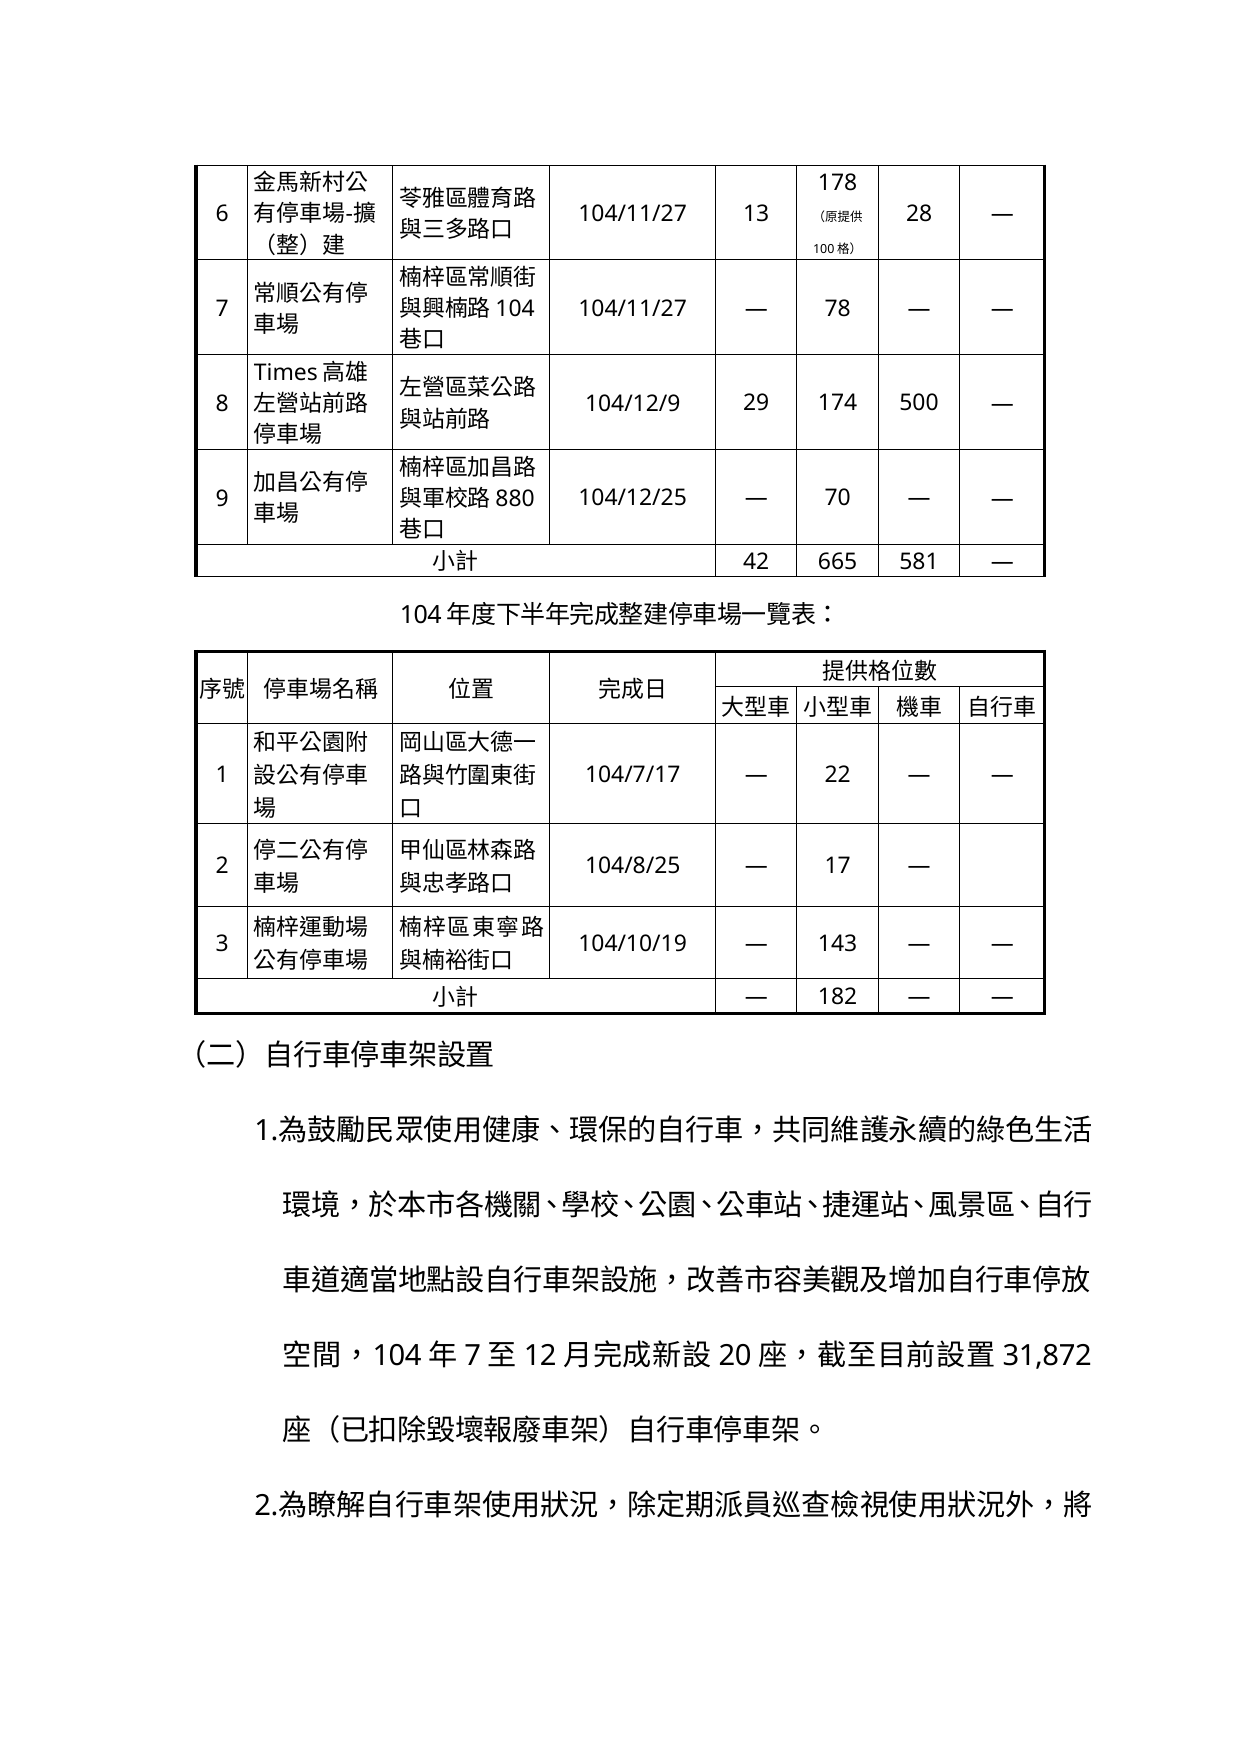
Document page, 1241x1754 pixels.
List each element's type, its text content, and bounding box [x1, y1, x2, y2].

table_cell — [879, 724, 959, 823]
table_cell — [879, 450, 959, 544]
table_header 停車場名稱 [248, 653, 392, 722]
table_cell — [960, 166, 1043, 259]
table_header 序號 [198, 653, 247, 722]
table_cell 104/11/27 [550, 166, 715, 259]
table_cell — [960, 260, 1043, 354]
table_header 完成日 [550, 653, 715, 722]
table_cell 1 [198, 724, 247, 823]
table_cell — [960, 979, 1043, 1012]
table_cell 加昌公有停車場 [248, 450, 392, 544]
table_cell 104/12/9 [550, 355, 715, 449]
table_cell 22 [797, 724, 878, 823]
table_cell 楠梓區東寧路與楠裕街口 [393, 907, 549, 978]
table_cell 岡山區大德一路與竹圍東街口 [393, 724, 549, 823]
table_cell 小計 [198, 979, 715, 1012]
table_cell 3 [198, 907, 247, 978]
table_cell — [960, 724, 1043, 823]
table_cell 78 [797, 260, 878, 354]
table_cell 自行車 [960, 687, 1043, 722]
table_cell 13 [716, 166, 796, 259]
table_cell 42 [716, 545, 796, 576]
table_cell — [716, 979, 796, 1012]
text （二）自行車停車架設置 [177, 1015, 1092, 1090]
table_cell 小型車 [797, 687, 878, 722]
table_cell 楠梓區加昌路與軍校路880巷口 [393, 450, 549, 544]
table_header 位置 [393, 653, 549, 722]
table_cell 6 [198, 166, 247, 259]
table_cell 大型車 [716, 687, 796, 722]
table_cell 29 [716, 355, 796, 449]
table_cell 2 [198, 824, 247, 906]
text 1.為鼓勵民眾使用健康、環保的自行車，共同維護永續的綠色生活環境，於本市各機關、學校、公園、公車站、捷運站、風景區、自行車道適當地點設自行車架設施，改善市容美觀及增加自行車停放空間，104年7至12月完成新設20座，截至目前設置31,872座（已扣除毀壞報廢車架）自行車停車架。 [254, 1090, 1092, 1465]
table_cell — [879, 824, 959, 906]
table_cell Times高雄左營站前路停車場 [248, 355, 392, 449]
text 2.為瞭解自行車架使用狀況，除定期派員巡查檢視使用狀況外，將使用率低的車架移置到需求高的地區，適時進行維護及管理。104年7至12月完成移設94座自行車架，另對於佔用車架上之疑似報廢之車輛，會同本府環保局共清除144輛，有效排除佔用之現象暨提升車架轉換使用率，使政府資源作最有效運用。 [254, 1465, 1092, 1540]
table_cell 停二公有停車場 [248, 824, 392, 906]
table_cell — [716, 907, 796, 978]
table_cell 甲仙區林森路與忠孝路口 [393, 824, 549, 906]
table_cell — [879, 260, 959, 354]
table_cell 金馬新村公有停車場-擴（整）建 [248, 166, 392, 259]
table_cell 9 [198, 450, 247, 544]
table_cell 104/10/19 [550, 907, 715, 978]
table_cell 8 [198, 355, 247, 449]
table_cell — [960, 450, 1043, 544]
table_cell 和平公園附設公有停車場 [248, 724, 392, 823]
text 104年度下半年完成整建停車場一覽表： [148, 596, 1092, 631]
table_cell 70 [797, 450, 878, 544]
table_cell — [716, 260, 796, 354]
table_cell 17 [797, 824, 878, 906]
table_cell — [960, 545, 1043, 576]
table_cell [960, 824, 1043, 906]
table_cell 楠梓區常順街與興楠路104巷口 [393, 260, 549, 354]
table_cell 常順公有停車場 [248, 260, 392, 354]
table_cell 665 [797, 545, 878, 576]
table_cell 178 （原提供100格） [797, 166, 878, 259]
table_cell 苓雅區體育路與三多路口 [393, 166, 549, 259]
table_cell 機車 [879, 687, 959, 722]
table_cell 104/8/25 [550, 824, 715, 906]
table_cell 104/12/25 [550, 450, 715, 544]
table_header 提供格位數 [716, 653, 1043, 686]
table_cell — [716, 724, 796, 823]
table_cell 小計 [198, 545, 715, 576]
table_cell 7 [198, 260, 247, 354]
table_cell — [716, 824, 796, 906]
table_cell — [879, 907, 959, 978]
table_cell 500 [879, 355, 959, 449]
table_cell — [879, 979, 959, 1012]
table_cell 174 [797, 355, 878, 449]
table_cell 104/7/17 [550, 724, 715, 823]
table_cell 182 [797, 979, 878, 1012]
table_cell — [960, 907, 1043, 978]
table_cell 104/11/27 [550, 260, 715, 354]
table_cell 143 [797, 907, 878, 978]
table_cell 581 [879, 545, 959, 576]
table_cell 楠梓運動場公有停車場 [248, 907, 392, 978]
table_cell 左營區菜公路與站前路 [393, 355, 549, 449]
table_cell 28 [879, 166, 959, 259]
table_cell — [960, 355, 1043, 449]
table_cell — [716, 450, 796, 544]
